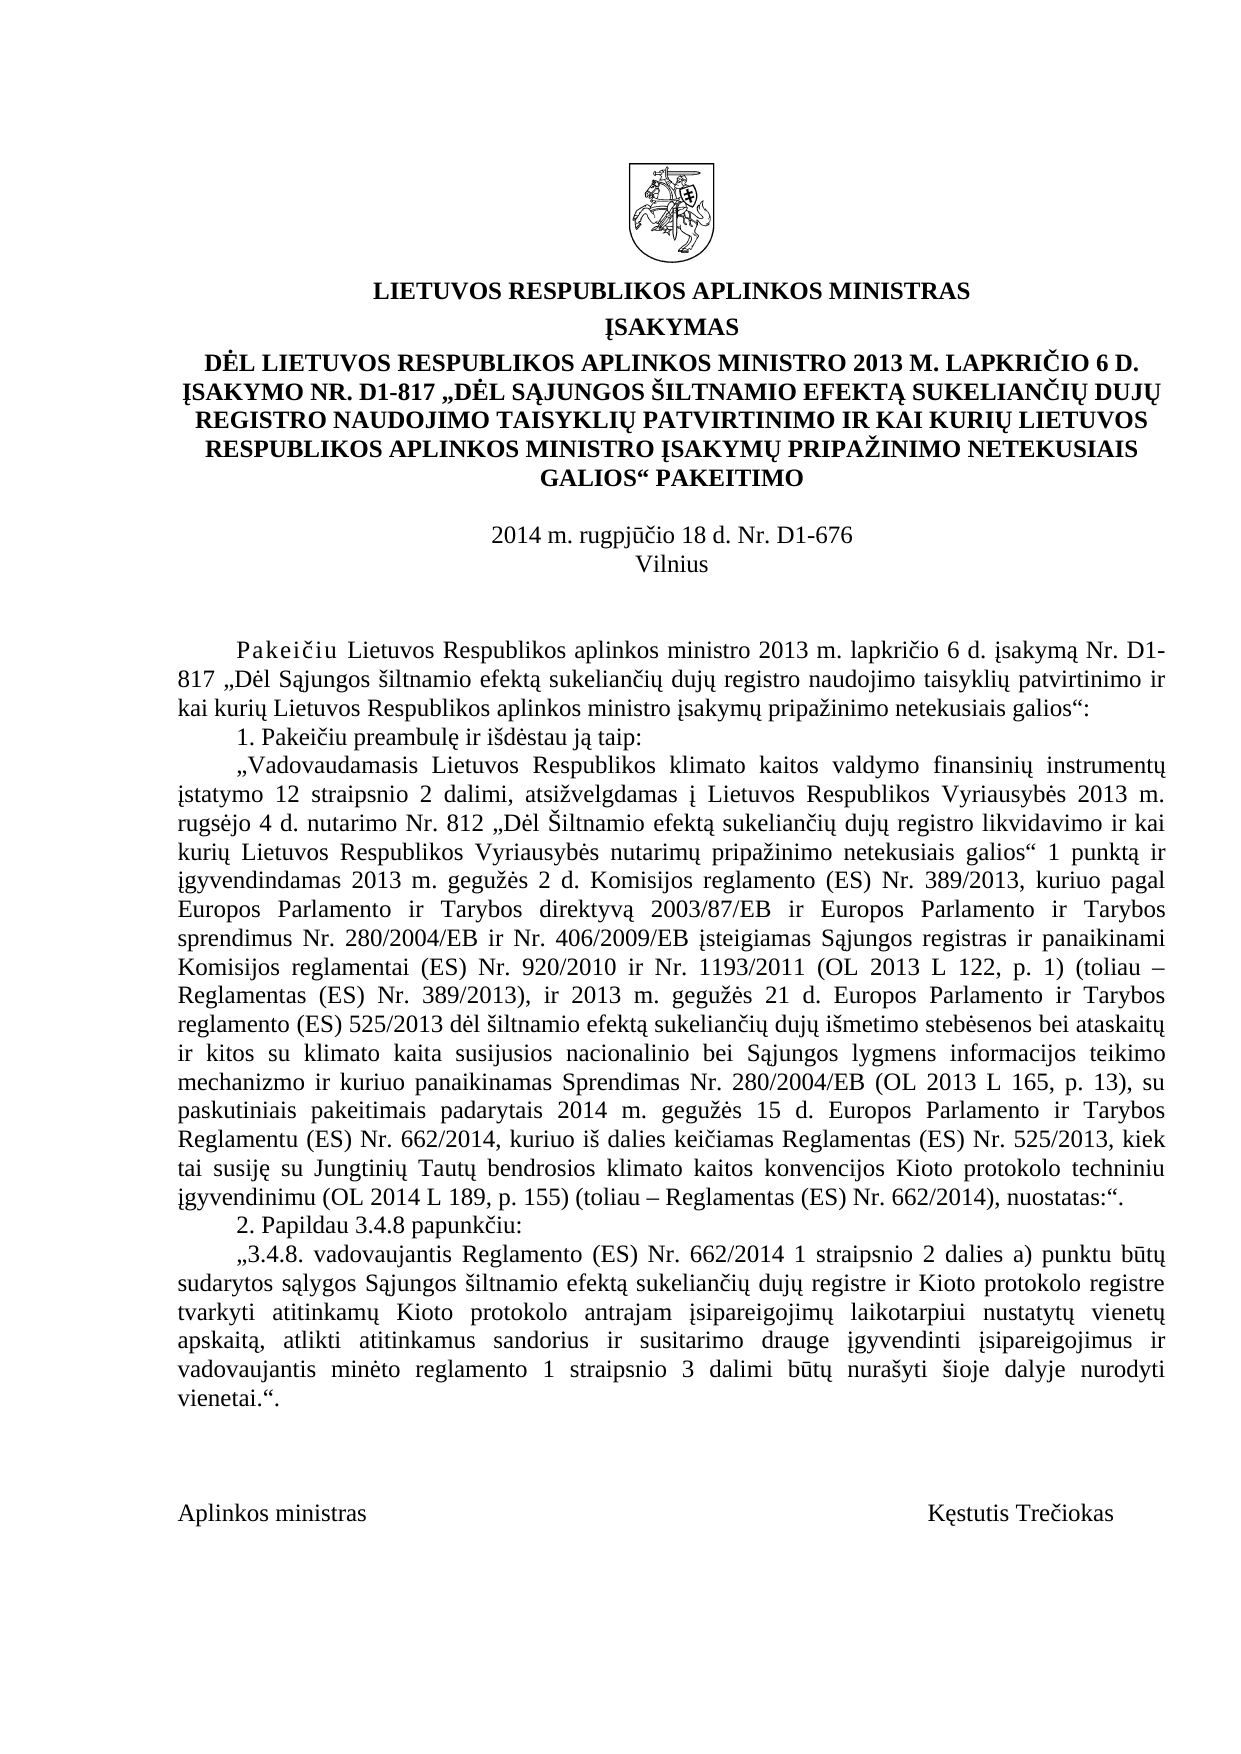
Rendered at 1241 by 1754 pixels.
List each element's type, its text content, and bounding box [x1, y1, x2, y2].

text ĮSAKYMAS [177, 312, 1166, 341]
text Vilnius [177, 549, 1166, 607]
text „3.4.8. vadovaujantis Reglamento (ES) Nr. 662/2014 1 straipsnio 2 dalies a) punktu būtų sudarytos sąlygos Sąjungos šiltnamio efektą sukeliančių dujų registre ir Kioto protokolo registre tvarkyti atitinkamų Kioto protokolo antrajam įsipareigojimų laikotarpiui nustatytų vienetų apskaitą, atlikti atitinkamus sandorius ir susitarimo drauge įgyvendinti įsipareigojimus ir vadovaujantis minėto reglamento 1 straipsnio 3 dalimi būtų nurašyti šioje dalyje nurodyti vienetai.“. [177, 1239, 1166, 1412]
text DĖL LIETUVOS RESPUBLIKOS APLINKOS MINISTRO 2013 M. LAPKRIČIO 6 D. ĮSAKYMO NR. D1-817 „DĖL SĄJUNGOS ŠILTNAMIO EFEKTĄ SUKELIANČIŲ DUJŲ REGISTRO NAUDOJIMO TAISYKLIŲ PATVIRTINIMO IR KAI KURIŲ LIETUVOS RESPUBLIKOS APLINKOS MINISTRO ĮSAKYMŲ PRIPAŽINIMO NETEKUSIAIS GALIOS“ PAKEITIMO [177, 348, 1166, 492]
text 2014 m. rugpjūčio 18 d. Nr. D1-676 [177, 521, 1166, 549]
text 2. Papildau 3.4.8 papunkčiu: [177, 1211, 1166, 1239]
text „Vadovaudamasis Lietuvos Respublikos klimato kaitos valdymo finansinių instrumentų įstatymo 12 straipsnio 2 dalimi, atsižvelgdamas į Lietuvos Respublikos Vyriausybės 2013 m. rugsėjo 4 d. nutarimo Nr. 812 „Dėl Šiltnamio efektą sukeliančių dujų registro likvidavimo ir kai kurių Lietuvos Respublikos Vyriausybės nutarimų pripažinimo netekusiais galios“ 1 punktą ir įgyvendindamas 2013 m. gegužės 2 d. Komisijos reglamento (ES) Nr. 389/2013, kuriuo pagal Europos Parlamento ir Tarybos direktyvą 2003/87/EB ir Europos Parlamento ir Tarybos sprendimus Nr. 280/2004/EB ir Nr. 406/2009/EB įsteigiamas Sąjungos registras ir panaikinami Komisijos reglamentai (ES) Nr. 920/2010 ir Nr. 1193/2011 (OL 2013 L 122, p. 1) (toliau – Reglamentas (ES) Nr. 389/2013), ir 2013 m. gegužės 21 d. Europos Parlamento ir Tarybos reglamento (ES) 525/2013 dėl šiltnamio efektą sukeliančių dujų išmetimo stebėsenos bei ataskaitų ir kitos su klimato kaita susijusios nacionalinio bei Sąjungos lygmens informacijos teikimo mechanizmo ir kuriuo panaikinamas Sprendimas Nr. 280/2004/EB (OL 2013 L 165, p. 13), su paskutiniais pakeitimais padarytais 2014 m. gegužės 15 d. Europos Parlamento ir Tarybos Reglamentu (ES) Nr. 662/2014, kuriuo iš dalies keičiamas Reglamentas (ES) Nr. 525/2013, kiek tai susiję su Jungtinių Tautų bendrosios klimato kaitos konvencijos Kioto protokolo techniniu įgyvendinimu (OL 2014 L 189, p. 155) (toliau – Reglamentas (ES) Nr. 662/2014), nuostatas:“. [177, 751, 1166, 1211]
text Pakeičiu Lietuvos Respublikos aplinkos ministro 2013 m. lapkričio 6 d. įsakymą Nr. D1-817 „Dėl Sąjungos šiltnamio efektą sukeliančių dujų registro naudojimo taisyklių patvirtinimo ir kai kurių Lietuvos Respublikos aplinkos ministro įsakymų pripažinimo netekusiais galios“: [177, 636, 1166, 722]
text LIETUVOS RESPUBLIKOS APLINKOS MINISTRAS [177, 276, 1166, 305]
text 1. Pakeičiu preambulę ir išdėstau ją taip: [177, 722, 1166, 751]
text Aplinkos ministras Kęstutis Trečiokas [177, 1498, 1163, 1527]
